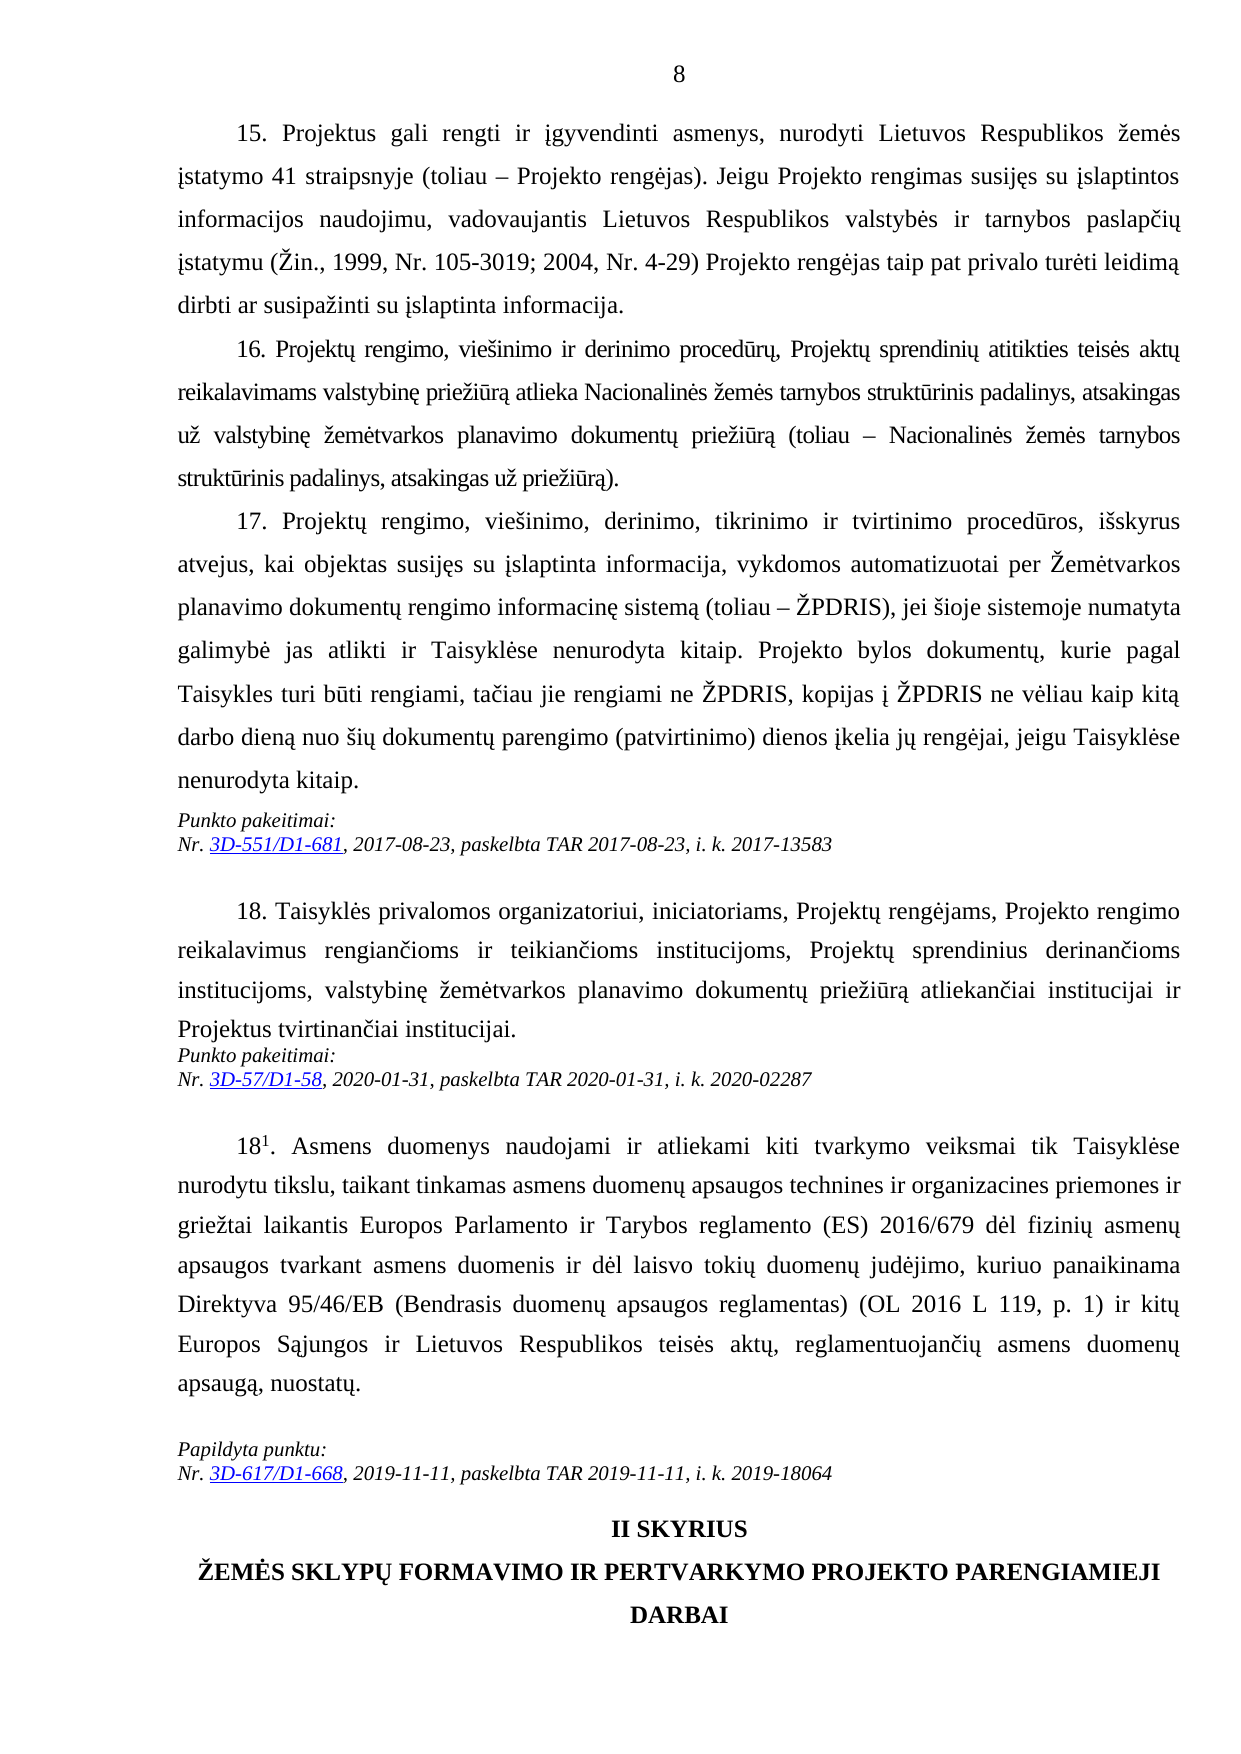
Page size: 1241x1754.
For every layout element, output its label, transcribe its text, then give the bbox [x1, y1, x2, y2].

text II SKYRIUS [177, 1514, 1181, 1542]
text Papildyta punktu: [177, 1437, 1181, 1461]
text Punkto pakeitimai: [177, 808, 1181, 832]
text 17. Projektų rengimo, viešinimo, derinimo, tikrinimo ir tvirtinimo procedūros, išskyrus atvejus, kai objektas susijęs su įslaptinta informacija, vykdomos automatizuotai per Žemėtvarkos planavimo dokumentų rengimo informacinę sistemą (toliau – ŽPDRIS), jei šioje sistemoje numatyta galimybė jas atlikti ir Taisyklėse nenurodyta kitaip. Projekto bylos dokumentų, kurie pagal Taisykles turi būti rengiami, tačiau jie rengiami ne ŽPDRIS, kopijas į ŽPDRIS ne vėliau kaip kitą darbo dieną nuo šių dokumentų parengimo (patvirtinimo) dienos įkelia jų rengėjai, jeigu Taisyklėse nenurodyta kitaip. [177, 506, 1181, 794]
text 16. Projektų rengimo, viešinimo ir derinimo procedūrų, Projektų sprendinių atitikties teisės aktų reikalavimams valstybinę priežiūrą atlieka Nacionalinės žemės tarnybos struktūrinis padalinys, atsakingas už valstybinę žemėtvarkos planavimo dokumentų priežiūrą (toliau – Nacionalinės žemės tarnybos struktūrinis padalinys, atsakingas už priežiūrą). [177, 334, 1181, 492]
text ŽEMĖS SKLYPŲ FORMAVIMO IR PERTVARKYMO PROJEKTO PARENGIAMIEJI DARBAI [177, 1557, 1181, 1629]
text Nr. 3D-551/D1-681, 2017-08-23, paskelbta TAR 2017-08-23, i. k. 2017-13583 [177, 832, 1181, 856]
text 15. Projektus gali rengti ir įgyvendinti asmenys, nurodyti Lietuvos Respublikos žemės įstatymo 41 straipsnyje (toliau – Projekto rengėjas). Jeigu Projekto rengimas susijęs su įslaptintos informacijos naudojimu, vadovaujantis Lietuvos Respublikos valstybės ir tarnybos paslapčių įstatymu (Žin., 1999, Nr. 105-3019; 2004, Nr. 4-29) Projekto rengėjas taip pat privalo turėti leidimą dirbti ar susipažinti su įslaptinta informacija. [177, 118, 1181, 319]
text Nr. 3D-617/D1-668, 2019-11-11, paskelbta TAR 2019-11-11, i. k. 2019-18064 [177, 1461, 1181, 1485]
text Nr. 3D-57/D1-58, 2020-01-31, paskelbta TAR 2020-01-31, i. k. 2020-02287 [177, 1067, 1181, 1091]
text 18. Taisyklės privalomos organizatoriui, iniciatoriams, Projektų rengėjams, Projekto rengimo reikalavimus rengiančioms ir teikiančioms institucijoms, Projektų sprendinius derinančioms institucijoms, valstybinę žemėtvarkos planavimo dokumentų priežiūrą atliekančiai institucijai ir Projektus tvirtinančiai institucijai. [177, 885, 1181, 1043]
text Punkto pakeitimai: [177, 1043, 1181, 1067]
text 181. Asmens duomenys naudojami ir atliekami kiti tvarkymo veiksmai tik Taisyklėse nurodytu tikslu, taikant tinkamas asmens duomenų apsaugos technines ir organizacines priemones ir griežtai laikantis Europos Parlamento ir Tarybos reglamento (ES) 2016/679 dėl fizinių asmenų apsaugos tvarkant asmens duomenis ir dėl laisvo tokių duomenų judėjimo, kuriuo panaikinama Direktyva 95/46/EB (Bendrasis duomenų apsaugos reglamentas) (OL 2016 L 119, p. 1) ir kitų Europos Sąjungos ir Lietuvos Respublikos teisės aktų, reglamentuojančių asmens duomenų apsaugą, nuostatų. [177, 1120, 1181, 1397]
